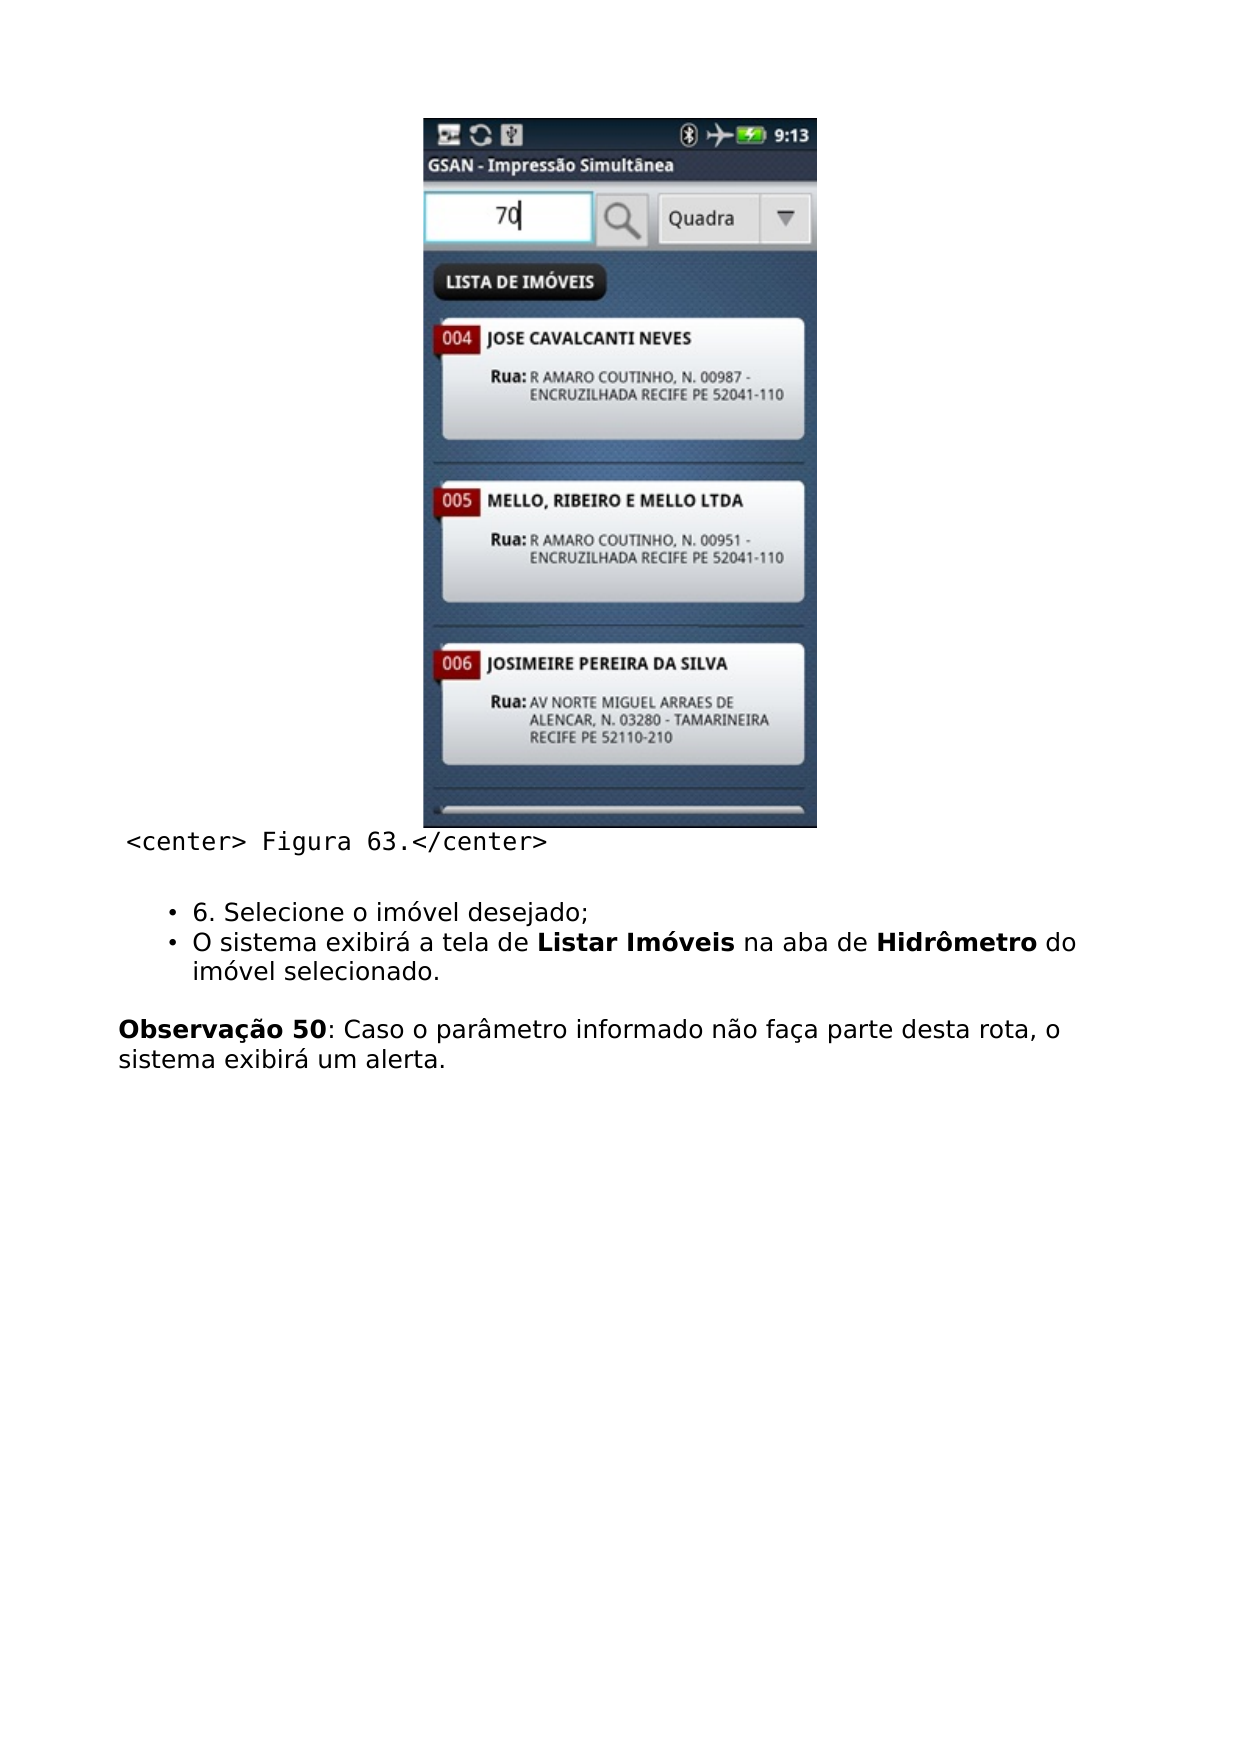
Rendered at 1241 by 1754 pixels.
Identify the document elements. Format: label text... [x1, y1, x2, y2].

list O sistema exibirá a tela de Listar Imóveis na aba de Hidrômetro do imóvel selecionado. [177, 928, 1122, 986]
list 6. Selecione o imóvel desejado; [177, 899, 1122, 928]
text Observação 50: Caso o parâmetro informado não faça parte desta rota, o sistema exibirá um alerta. [118, 1016, 1122, 1074]
text <center> Figura 63.</center> [118, 118, 1122, 857]
picture [423, 118, 817, 828]
